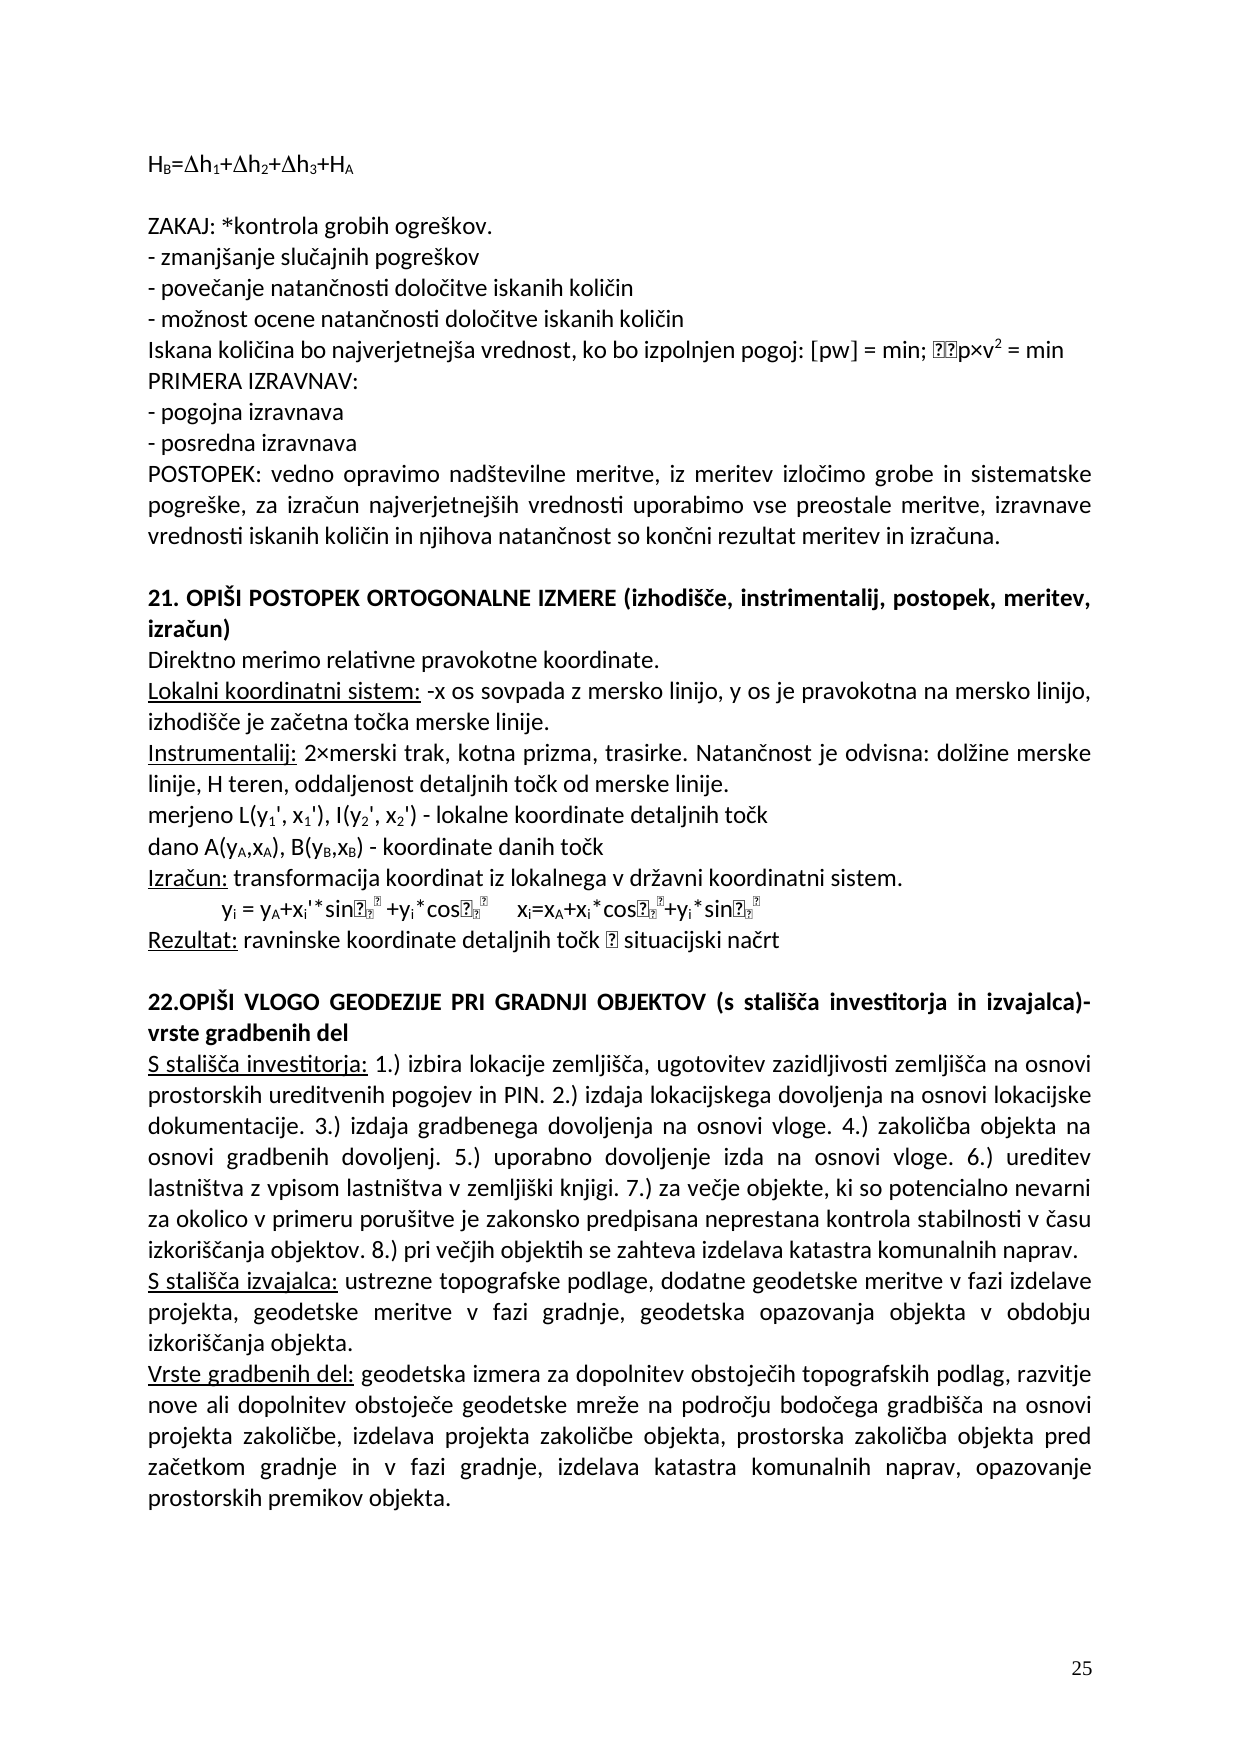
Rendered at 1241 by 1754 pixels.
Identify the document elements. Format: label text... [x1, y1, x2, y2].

text Iskana količina bo najverjetnejša vrednost, ko bo izpolnjen pogoj: [pw] = min; p×v2 = min [148, 334, 1093, 365]
text Lokalni koordinatni sistem: -x os sovpada z mersko linijo, y os je pravokotna na mersko linijo, izhodišče je začetna točka merske linije. [148, 675, 1093, 737]
text merjeno L(y1', x1'), I(y2', x2') - lokalne koordinate detaljnih točk [148, 799, 1093, 831]
text Rezultat: ravninske koordinate detaljnih točk  situacijski načrt [148, 924, 1093, 955]
text Izračun: transformacija koordinat iz lokalnega v državni koordinatni sistem. [148, 862, 1093, 893]
text POSTOPEK: vedno opravimo nadštevilne meritve, iz meritev izločimo grobe in sistematske pogreške, za izračun najverjetnejših vrednosti uporabimo vse preostale meritve, izravnave vrednosti iskanih količin in njihova natančnost so končni rezultat meritev in izračuna. [148, 458, 1093, 551]
text ZAKAJ: *kontrola grobih ogreškov. [148, 210, 1093, 241]
text 22.OPIŠI VLOGO GEODEZIJE PRI GRADNJI OBJEKTOV (s stališča investitorja in izvajalca)-vrste gradbenih del [148, 986, 1093, 1048]
text S stališča investitorja: 1.) izbira lokacije zemljišča, ugotovitev zazidljivosti zemljišča na osnovi prostorskih ureditvenih pogojev in PIN. 2.) izdaja lokacijskega dovoljenja na osnovi lokacijske dokumentacije. 3.) izdaja gradbenega dovoljenja na osnovi vloge. 4.) zakoličba objekta na osnovi gradbenih dovoljenj. 5.) uporabno dovoljenje izda na osnovi vloge. 6.) ureditev lastništva z vpisom lastništva v zemljiški knjigi. 7.) za večje objekte, ki so potencialno nevarni za okolico v primeru porušitve je zakonsko predpisana neprestana kontrola stabilnosti v času izkoriščanja objektov. 8.) pri večjih objektih se zahteva izdelava katastra komunalnih naprav. [148, 1048, 1093, 1265]
text yi = yA+xi'*sin +yi*cos xi=xA+xi*cos+yi*sin [148, 893, 1093, 924]
text 21. OPIŠI POSTOPEK ORTOGONALNE IZMERE (izhodišče, instrimentalij, postopek, meritev, izračun) [148, 582, 1093, 644]
text - posredna izravnava [148, 427, 1093, 458]
text Instrumentalij: 2×merski trak, kotna prizma, trasirke. Natančnost je odvisna: dolžine merske linije, H teren, oddaljenost detaljnih točk od merske linije. [148, 737, 1093, 799]
text - zmanjšanje slučajnih pogreškov [148, 241, 1093, 272]
text - možnost ocene natančnosti določitve iskanih količin [148, 303, 1093, 334]
text - povečanje natančnosti določitve iskanih količin [148, 272, 1093, 303]
text Vrste gradbenih del: geodetska izmera za dopolnitev obstoječih topografskih podlag, razvitje nove ali dopolnitev obstoječe geodetske mreže na področju bodočega gradbišča na osnovi projekta zakoličbe, izdelava projekta zakoličbe objekta, prostorska zakoličba objekta pred začetkom gradnje in v fazi gradnje, izdelava katastra komunalnih naprav, opazovanje prostorskih premikov objekta. [148, 1358, 1093, 1513]
text S stališča izvajalca: ustrezne topografske podlage, dodatne geodetske meritve v fazi izdelave projekta, geodetske meritve v fazi gradnje, geodetska opazovanja objekta v obdobju izkoriščanja objekta. [148, 1265, 1093, 1358]
text - pogojna izravnava [148, 396, 1093, 427]
text PRIMERA IZRAVNAV: [148, 365, 1093, 396]
text dano A(yA,xA), B(yB,xB) - koordinate danih točk [148, 831, 1093, 862]
text Direktno merimo relativne pravokotne koordinate. [148, 644, 1093, 675]
text HB=h1+h2+h3+HA [148, 148, 1093, 179]
